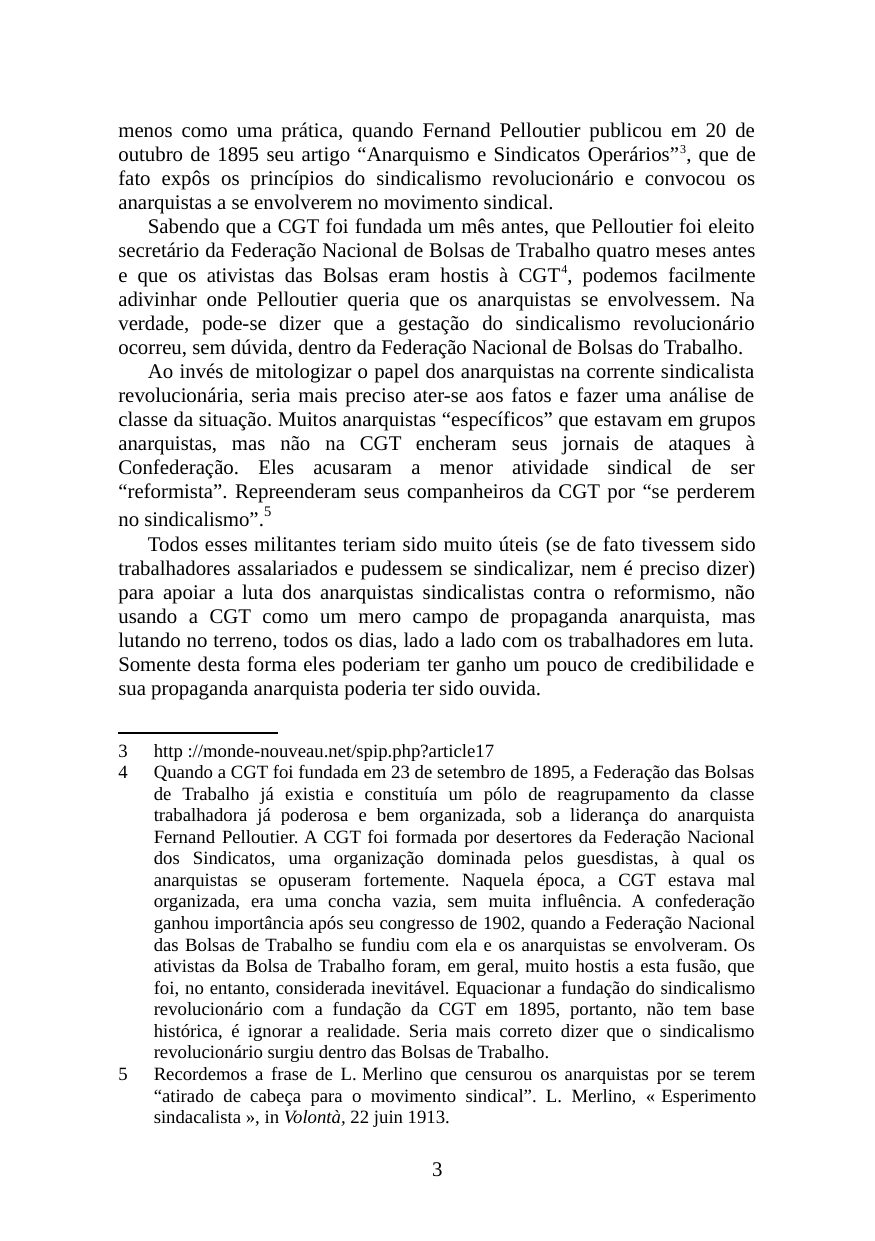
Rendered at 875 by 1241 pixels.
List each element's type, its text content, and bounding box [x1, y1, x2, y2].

text Ao invés de mitologizar o papel dos anarquistas na corrente sindicalista revolucionária, seria mais preciso ater-se aos fatos e fazer uma análise de classe da situação. Muitos anarquistas “específicos” que estavam em grupos anarquistas, mas não na CGT encheram seus jornais de ataques à Confederação. Eles acusaram a menor atividade sindical de ser “reformista”. Repreenderam seus companheiros da CGT por “se perderem no sindicalismo”. [118, 359, 756, 532]
text Todos esses militantes teriam sido muito úteis (se de fato tivessem sido trabalhadores assalariados e pudessem se sindicalizar, nem é preciso dizer) para apoiar a luta dos anarquistas sindicalistas contra o reformismo, não usando a CGT como um mero campo de propaganda anarquista, mas lutando no terreno, todos os dias, lado a lado com os trabalhadores em luta. Somente desta forma eles poderiam ter ganho um pouco de credibilidade e sua propaganda anarquista poderia ter sido ouvida. [118, 532, 756, 700]
text Recordemos a frase de L. Merlino que censurou os anarquistas por se terem “atirado de cabeça para o movimento sindical”. L. Merlino, « Esperimento sindacalista », in Volontà, 22 juin 1913. [118, 1063, 756, 1128]
text Quando a CGT foi fundada em 23 de setembro de 1895, a Federação das Bolsas de Trabalho já existia e constituía um pólo de reagrupamento da classe trabalhadora já poderosa e bem organizada, sob a liderança do anarquista Fernand Pelloutier. A CGT foi formada por desertores da Federação Nacional dos Sindicatos, uma organização dominada pelos guesdistas, à qual os anarquistas se opuseram fortemente. Naquela época, a CGT estava mal organizada, era uma concha vazia, sem muita influência. A confederação ganhou importância após seu congresso de 1902, quando a Federação Nacional das Bolsas de Trabalho se fundiu com ela e os anarquistas se envolveram. Os ativistas da Bolsa de Trabalho foram, em geral, muito hostis a esta fusão, que foi, no entanto, considerada inevitável. Equacionar a fundação do sindicalismo revolucionário com a fundação da CGT em 1895, portanto, não tem base histórica, é ignorar a realidade. Seria mais correto dizer que o sindicalismo revolucionário surgiu dentro das Bolsas de Trabalho. [118, 761, 756, 1063]
text Sabendo que a CGT foi fundada um mês antes, que Pelloutier foi eleito secretário da Federação Nacional de Bolsas de Trabalho quatro meses antes e que os ativistas das Bolsas eram hostis à CGT, podemos facilmente adivinhar onde Pelloutier queria que os anarquistas se envolvessem. Na verdade, pode-se dizer que a gestação do sindicalismo revolucionário ocorreu, sem dúvida, dentro da Federação Nacional de Bolsas do Trabalho. [118, 214, 756, 359]
text http ://monde-nouveau.net/spip.php?article17 [118, 739, 756, 761]
text menos como uma prática, quando Fernand Pelloutier publicou em 20 de outubro de 1895 seu artigo “Anarquismo e Sindicatos Operários”, que de fato expôs os princípios do sindicalismo revolucionário e convocou os anarquistas a se envolverem no movimento sindical. [118, 118, 756, 214]
